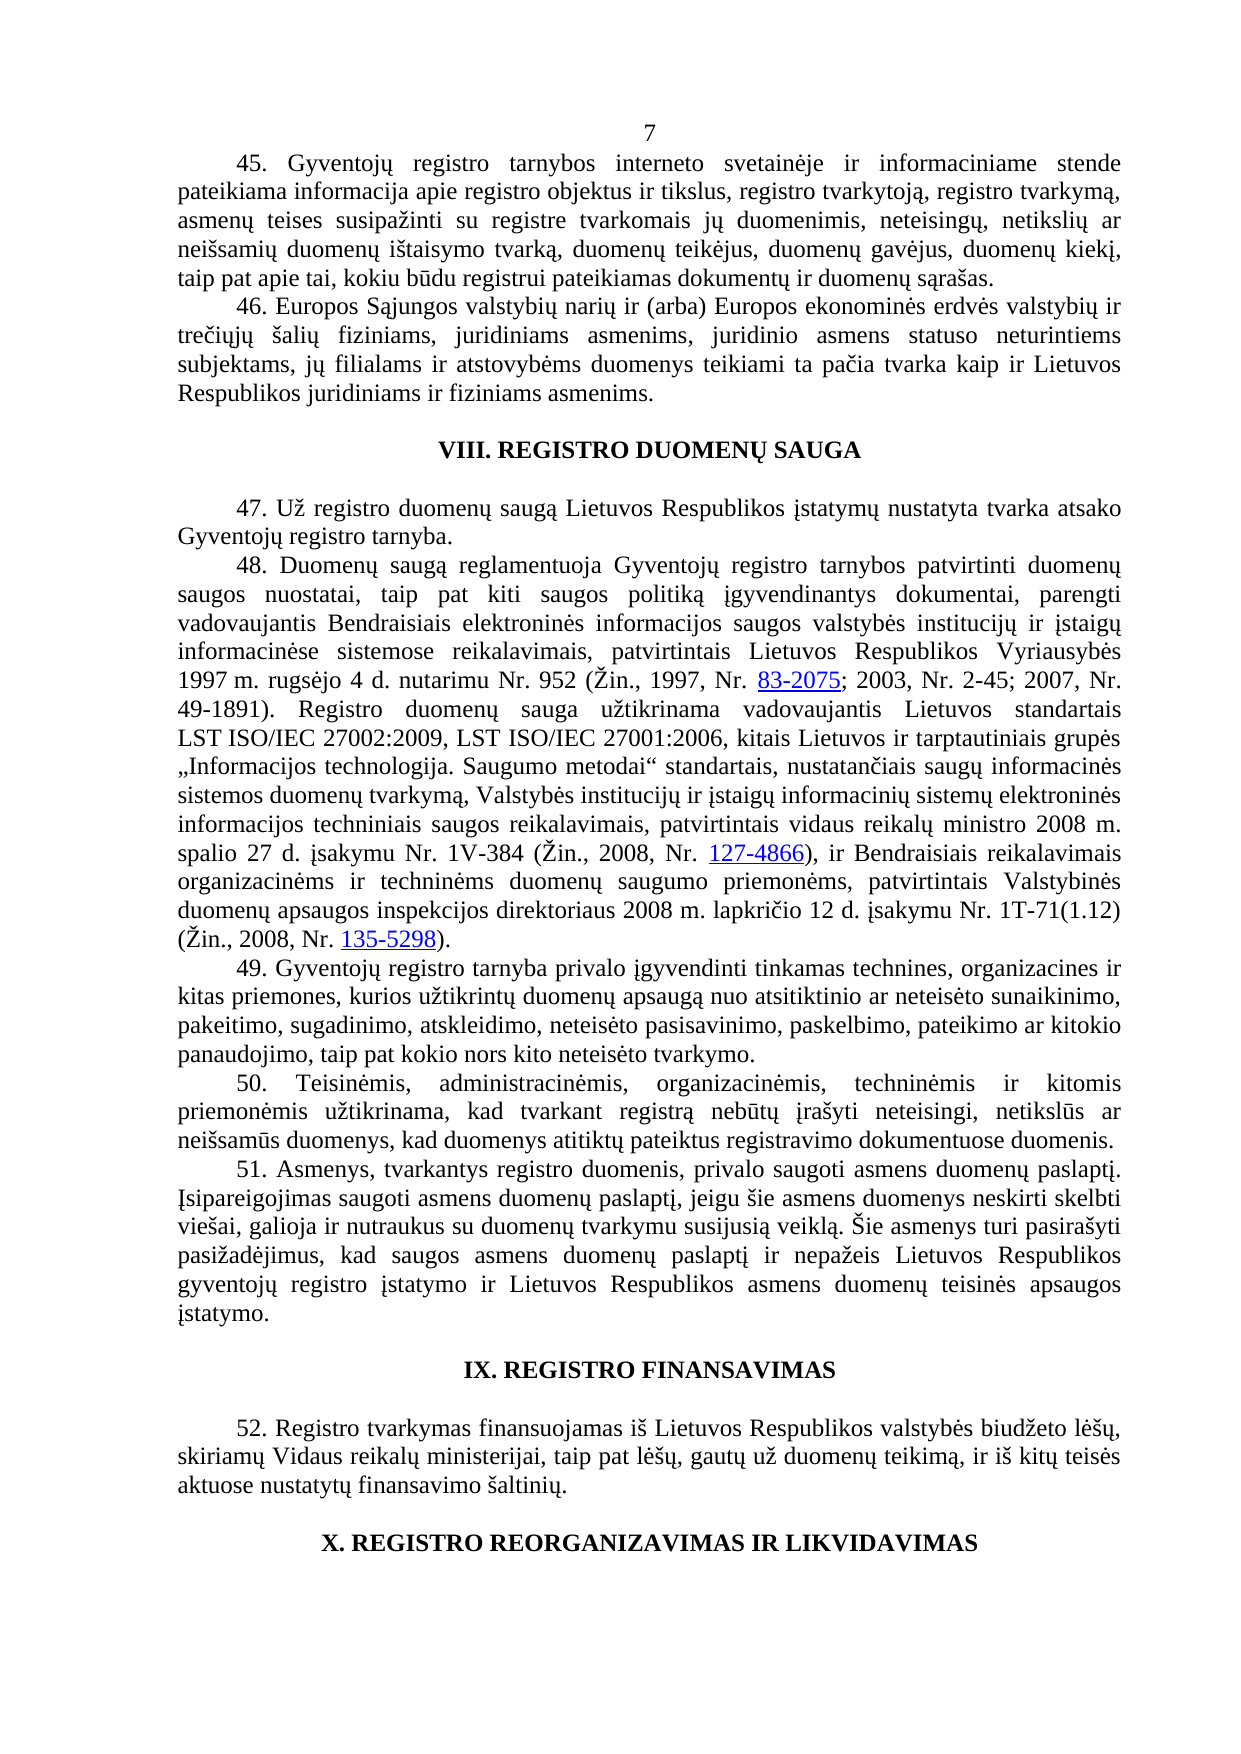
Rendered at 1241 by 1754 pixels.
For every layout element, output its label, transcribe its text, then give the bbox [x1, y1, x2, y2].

text 45. Gyventojų registro tarnybos interneto svetainėje ir informaciniame stende pateikiama informacija apie registro objektus ir tikslus, registro tvarkytoją, registro tvarkymą, asmenų teises susipažinti su registre tvarkomais jų duomenimis, neteisingų, netikslių ar neišsamių duomenų ištaisymo tvarką, duomenų teikėjus, duomenų gavėjus, duomenų kiekį, taip pat apie tai, kokiu būdu registrui pateikiamas dokumentų ir duomenų sąrašas. [177, 148, 1122, 291]
text 52. Registro tvarkymas finansuojamas iš Lietuvos Respublikos valstybės biudžeto lėšų, skiriamų Vidaus reikalų ministerijai, taip pat lėšų, gautų už duomenų teikimą, ir iš kitų teisės aktuose nustatytų finansavimo šaltinių. [177, 1413, 1122, 1499]
text 50. Teisinėmis, administracinėmis, organizacinėmis, techninėmis ir kitomis priemonėmis užtikrinama, kad tvarkant registrą nebūtų įrašyti neteisingi, netikslūs ar neišsamūs duomenys, kad duomenys atitiktų pateiktus registravimo dokumentuose duomenis. [177, 1068, 1122, 1154]
text 46. Europos Sąjungos valstybių narių ir (arba) Europos ekonominės erdvės valstybių ir trečiųjų šalių fiziniams, juridiniams asmenims, juridinio asmens statuso neturintiems subjektams, jų filialams ir atstovybėms duomenys teikiami ta pačia tvarka kaip ir Lietuvos Respublikos juridiniams ir fiziniams asmenims. [177, 291, 1122, 406]
text IX. REGISTRO FINANSAVIMAS [177, 1355, 1122, 1384]
text X. REGISTRO REORGANIZAVIMAS IR LIKVIDAVIMAS [177, 1528, 1122, 1556]
text 49. Gyventojų registro tarnyba privalo įgyvendinti tinkamas technines, organizacines ir kitas priemones, kurios užtikrintų duomenų apsaugą nuo atsitiktinio ar neteisėto sunaikinimo, pakeitimo, sugadinimo, atskleidimo, neteisėto pasisavinimo, paskelbimo, pateikimo ar kitokio panaudojimo, taip pat kokio nors kito neteisėto tvarkymo. [177, 953, 1122, 1068]
text 51. Asmenys, tvarkantys registro duomenis, privalo saugoti asmens duomenų paslaptį. Įsipareigojimas saugoti asmens duomenų paslaptį, jeigu šie asmens duomenys neskirti skelbti viešai, galioja ir nutraukus su duomenų tvarkymu susijusią veiklą. Šie asmenys turi pasirašyti pasižadėjimus, kad saugos asmens duomenų paslaptį ir nepažeis Lietuvos Respublikos gyventojų registro įstatymo ir Lietuvos Respublikos asmens duomenų teisinės apsaugos įstatymo. [177, 1154, 1122, 1326]
text VIII. Registro duomenų sauga [177, 435, 1122, 464]
text 47. Už registro duomenų saugą Lietuvos Respublikos įstatymų nustatyta tvarka atsako Gyventojų registro tarnyba. [177, 493, 1122, 550]
text 48. Duomenų saugą reglamentuoja Gyventojų registro tarnybos patvirtinti duomenų saugos nuostatai, taip pat kiti saugos politiką įgyvendinantys dokumentai, parengti vadovaujantis Bendraisiais elektroninės informacijos saugos valstybės institucijų ir įstaigų informacinėse sistemose reikalavimais, patvirtintais Lietuvos Respublikos Vyriausybės 1997 m. rugsėjo 4 d. nutarimu Nr. 952 (Žin., 1997, Nr. 83-2075; 2003, Nr. 2-45; 2007, Nr. 49-1891). Registro duomenų sauga užtikrinama vadovaujantis Lietuvos standartais LST ISO/IEC 27002:2009, LST ISO/IEC 27001:2006, kitais Lietuvos ir tarptautiniais grupės „Informacijos technologija. Saugumo metodai“ standartais, nustatančiais saugų informacinės sistemos duomenų tvarkymą, Valstybės institucijų ir įstaigų informacinių sistemų elektroninės informacijos techniniais saugos reikalavimais, patvirtintais vidaus reikalų ministro 2008 m. spalio 27 d. įsakymu Nr. 1V-384 (Žin., 2008, Nr. 127-4866), ir Bendraisiais reikalavimais organizacinėms ir techninėms duomenų saugumo priemonėms, patvirtintais Valstybinės duomenų apsaugos inspekcijos direktoriaus 2008 m. lapkričio 12 d. įsakymu Nr. 1T-71(1.12) (Žin., 2008, Nr. 135-5298). [177, 550, 1122, 953]
